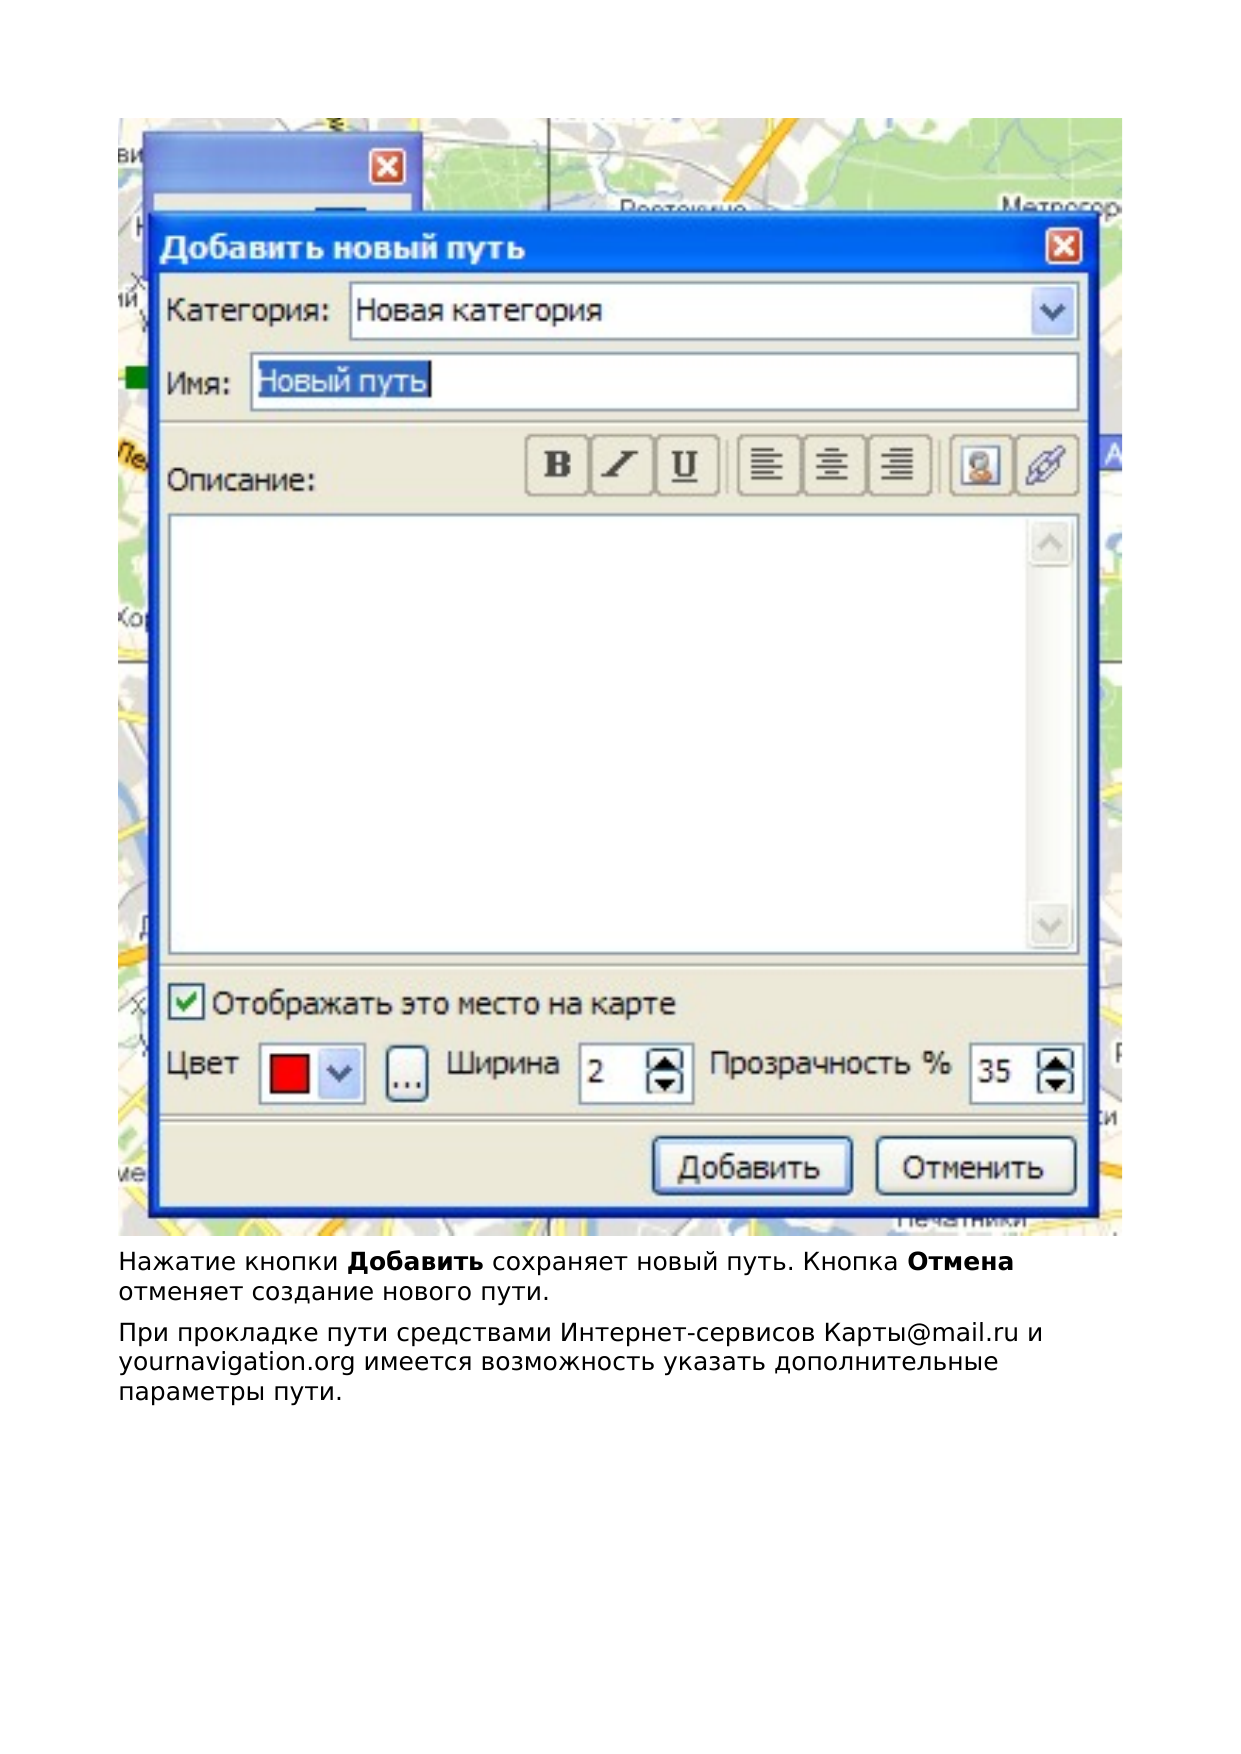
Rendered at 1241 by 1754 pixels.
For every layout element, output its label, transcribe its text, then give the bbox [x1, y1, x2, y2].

text Нажатие кнопки Добавить сохраняет новый путь. Кнопка Отмена отменяет создание нового пути. [118, 1248, 1122, 1306]
picture [118, 118, 1123, 1236]
text При прокладке пути средствами Интернет-сервисов Карты@mail.ru и yournavigation.org имеется возможность указать дополнительные параметры пути. [118, 1318, 1122, 1406]
